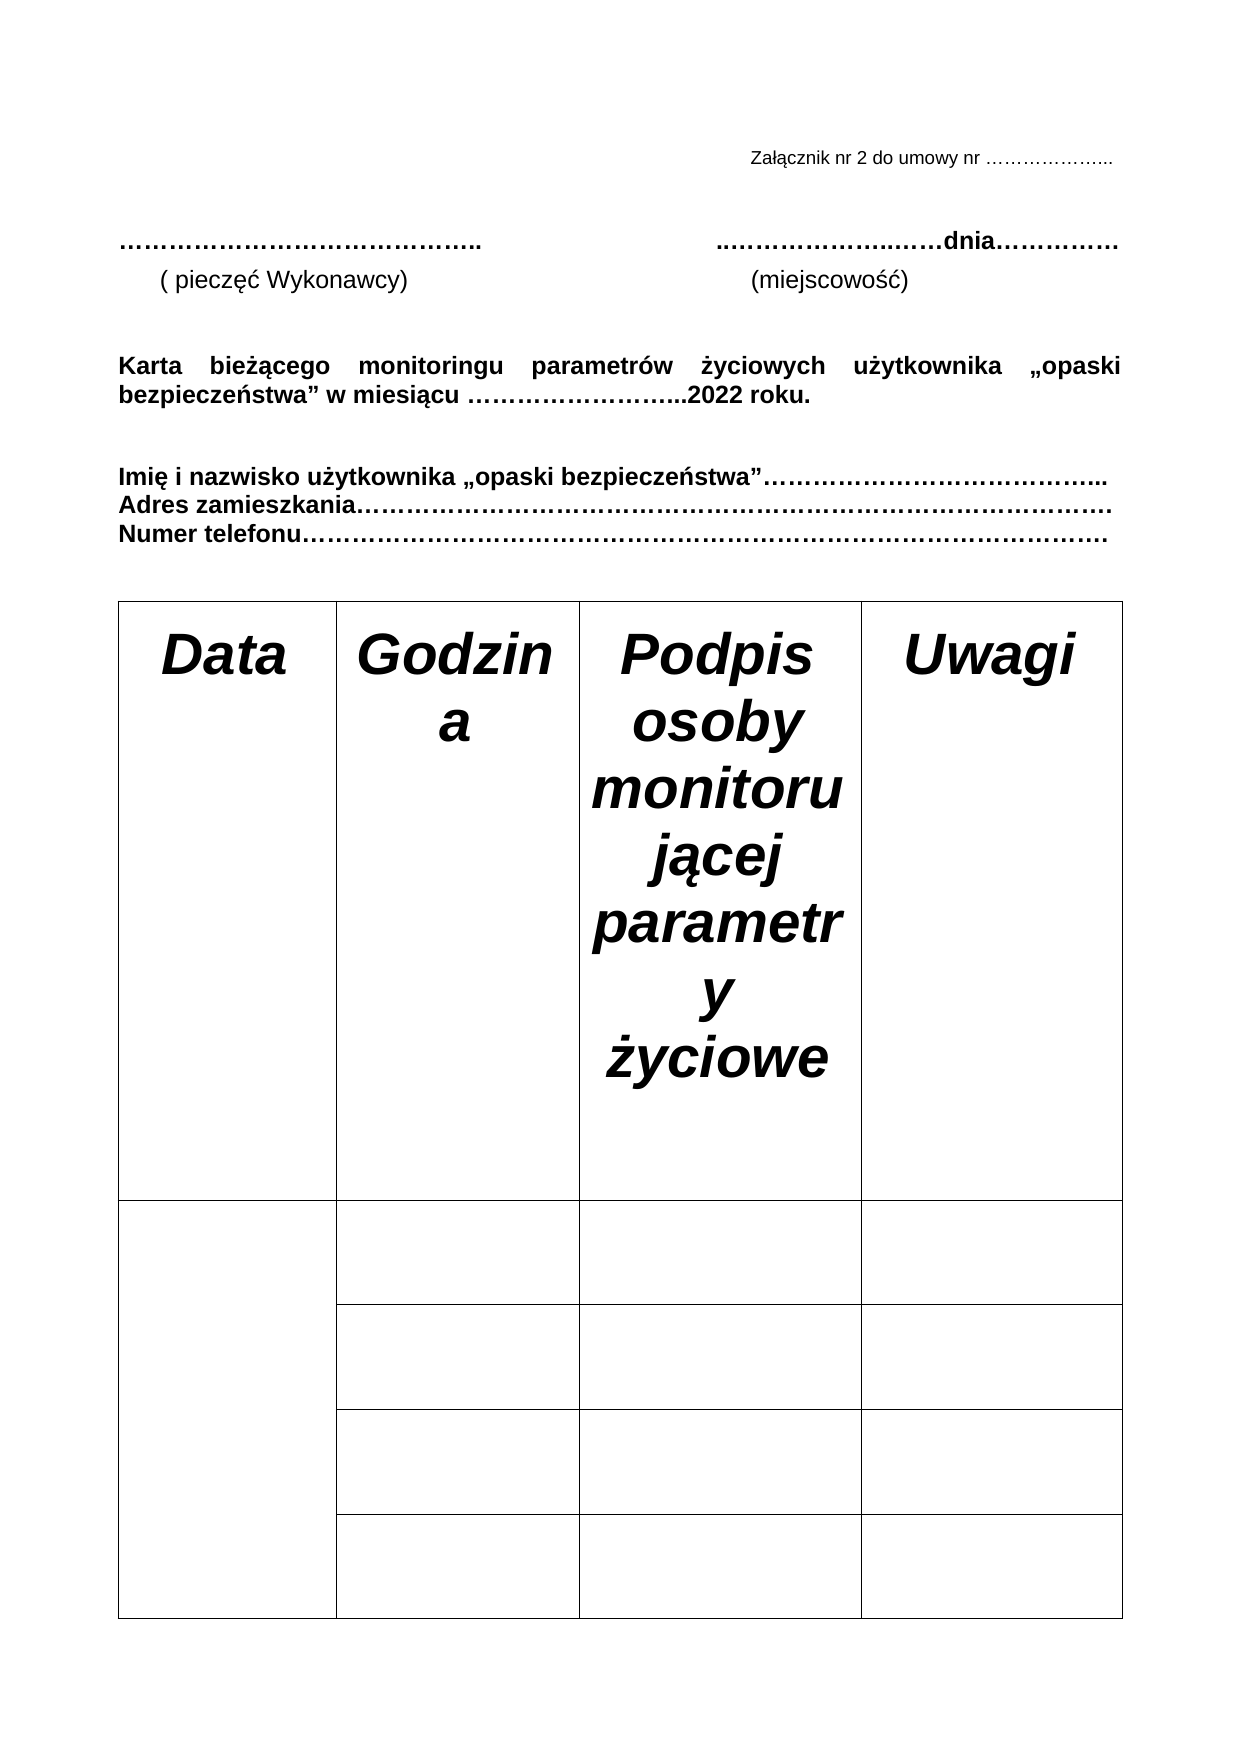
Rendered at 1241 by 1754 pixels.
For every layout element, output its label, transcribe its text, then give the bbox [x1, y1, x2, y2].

table_cell [337, 1201, 579, 1304]
text ( pieczęć Wykonawcy) (miejscowość) [118, 265, 1122, 294]
table_cell [337, 1515, 579, 1618]
table_cell [862, 1201, 1122, 1304]
table_header Uwagi [862, 602, 1122, 1200]
table_cell [580, 1410, 861, 1513]
table_header Data [119, 602, 336, 1200]
table_cell [337, 1305, 579, 1409]
text Adres zamieszkania………………………………………………………………………………. [118, 490, 1122, 519]
table_cell [862, 1515, 1122, 1618]
table_cell [580, 1515, 861, 1618]
text Załącznik nr 2 do umowy nr ………………... [118, 147, 1122, 168]
table_cell [337, 1410, 579, 1513]
table_header Podpis osoby monitorującej parametry życiowe [580, 602, 861, 1200]
table_cell [862, 1410, 1122, 1513]
table_cell [580, 1201, 861, 1304]
table_cell [580, 1305, 861, 1409]
table_header Godzina [337, 602, 579, 1200]
text Numer telefonu……………………………………………………………………………………. [118, 519, 1122, 548]
table_cell [119, 1201, 336, 1618]
table_cell [862, 1305, 1122, 1409]
text Imię i nazwisko użytkownika „opaski bezpieczeństwa”…………………………………... [118, 462, 1122, 490]
text …………………………………….. ..………………..……dnia…………… [118, 226, 1122, 255]
text Karta bieżącego monitoringu parametrów życiowych użytkownika „opaski bezpieczeństwa” w miesiącu ……………………...2022 roku. [118, 351, 1122, 409]
